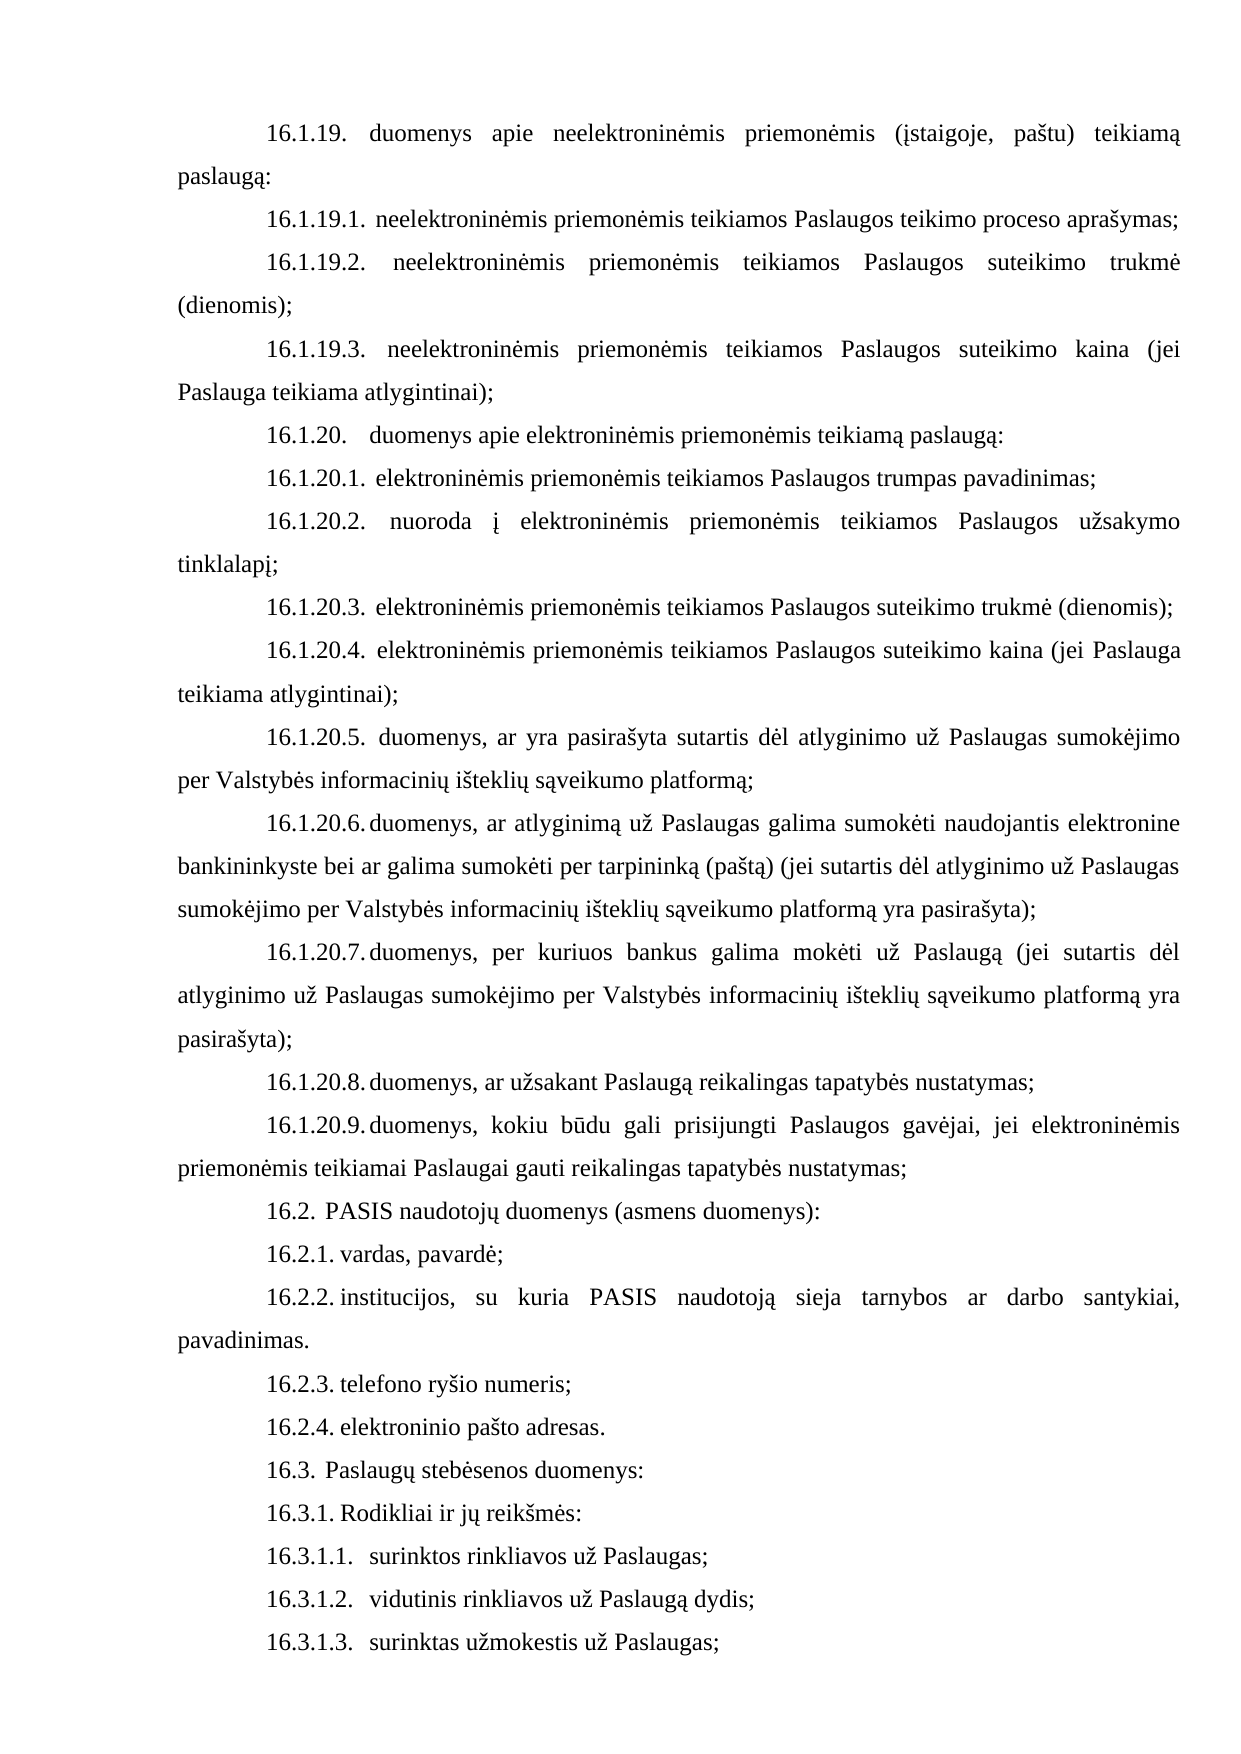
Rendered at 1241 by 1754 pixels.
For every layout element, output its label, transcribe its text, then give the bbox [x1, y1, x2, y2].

text 16.1.20.1. elektroninėmis priemonėmis teikiamos Paslaugos trumpas pavadinimas; [177, 463, 1181, 492]
text 16.3. Paslaugų stebėsenos duomenys: [260, 1455, 1181, 1484]
text 16.2. PASIS naudotojų duomenys (asmens duomenys): [177, 1196, 1181, 1225]
text 16.1.20.6. duomenys, ar atlyginimą už Paslaugas galima sumokėti naudojantis elektronine bankininkyste bei ar galima sumokėti per tarpininką (paštą) (jei sutartis dėl atlyginimo už Paslaugas sumokėjimo per Valstybės informacinių išteklių sąveikumo platformą yra pasirašyta); [177, 808, 1181, 923]
text 16.1.19.1. neelektroninėmis priemonėmis teikiamos Paslaugos teikimo proceso aprašymas; [177, 204, 1181, 233]
text 16.1.20.4. elektroninėmis priemonėmis teikiamos Paslaugos suteikimo kaina (jei Paslauga teikiama atlygintinai); [177, 636, 1181, 707]
text 16.1.19.2. neelektroninėmis priemonėmis teikiamos Paslaugos suteikimo trukmė (dienomis); [177, 247, 1181, 319]
text 16.1.20.7. duomenys, per kuriuos bankus galima mokėti už Paslaugą (jei sutartis dėl atlyginimo už Paslaugas sumokėjimo per Valstybės informacinių išteklių sąveikumo platformą yra pasirašyta); [177, 937, 1181, 1052]
text 16.1.19.3. neelektroninėmis priemonėmis teikiamos Paslaugos suteikimo kaina (jei Paslauga teikiama atlygintinai); [177, 334, 1181, 406]
text 16.1.20.3. elektroninėmis priemonėmis teikiamos Paslaugos suteikimo trukmė (dienomis); [177, 592, 1181, 621]
text 16.1.20.8. duomenys, ar užsakant Paslaugą reikalingas tapatybės nustatymas; [177, 1067, 1181, 1096]
text 16.1.20.5. duomenys, ar yra pasirašyta sutartis dėl atlyginimo už Paslaugas sumokėjimo per Valstybės informacinių išteklių sąveikumo platformą; [177, 722, 1181, 794]
text 16.2.4. elektroninio pašto adresas. [177, 1412, 1181, 1441]
text 16.2.1. vardas, pavardė; [177, 1239, 1181, 1268]
text 16.2.3. telefono ryšio numeris; [177, 1369, 1181, 1397]
text 16.3.1.2. vidutinis rinkliavos už Paslaugą dydis; [180, 1584, 1181, 1613]
text 16.1.20.2. nuoroda į elektroninėmis priemonėmis teikiamos Paslaugos užsakymo tinklalapį; [177, 506, 1181, 578]
text 16.1.20. duomenys apie elektroninėmis priemonėmis teikiamą paslaugą: [177, 420, 1181, 449]
text 16.3.1.1. surinktos rinkliavos už Paslaugas; [180, 1541, 1181, 1570]
text 16.3.1.3. surinktas užmokestis už Paslaugas; [180, 1627, 1181, 1656]
text 16.1.19. duomenys apie neelektroninėmis priemonėmis (įstaigoje, paštu) teikiamą paslaugą: [177, 118, 1181, 190]
text 16.1.20.9. duomenys, kokiu būdu gali prisijungti Paslaugos gavėjai, jei elektroninėmis priemonėmis teikiamai Paslaugai gauti reikalingas tapatybės nustatymas; [177, 1110, 1181, 1182]
text 16.3.1. Rodikliai ir jų reikšmės: [177, 1498, 1181, 1527]
text 16.2.2. institucijos, su kuria PASIS naudotoją sieja tarnybos ar darbo santykiai, pavadinimas. [177, 1282, 1181, 1354]
